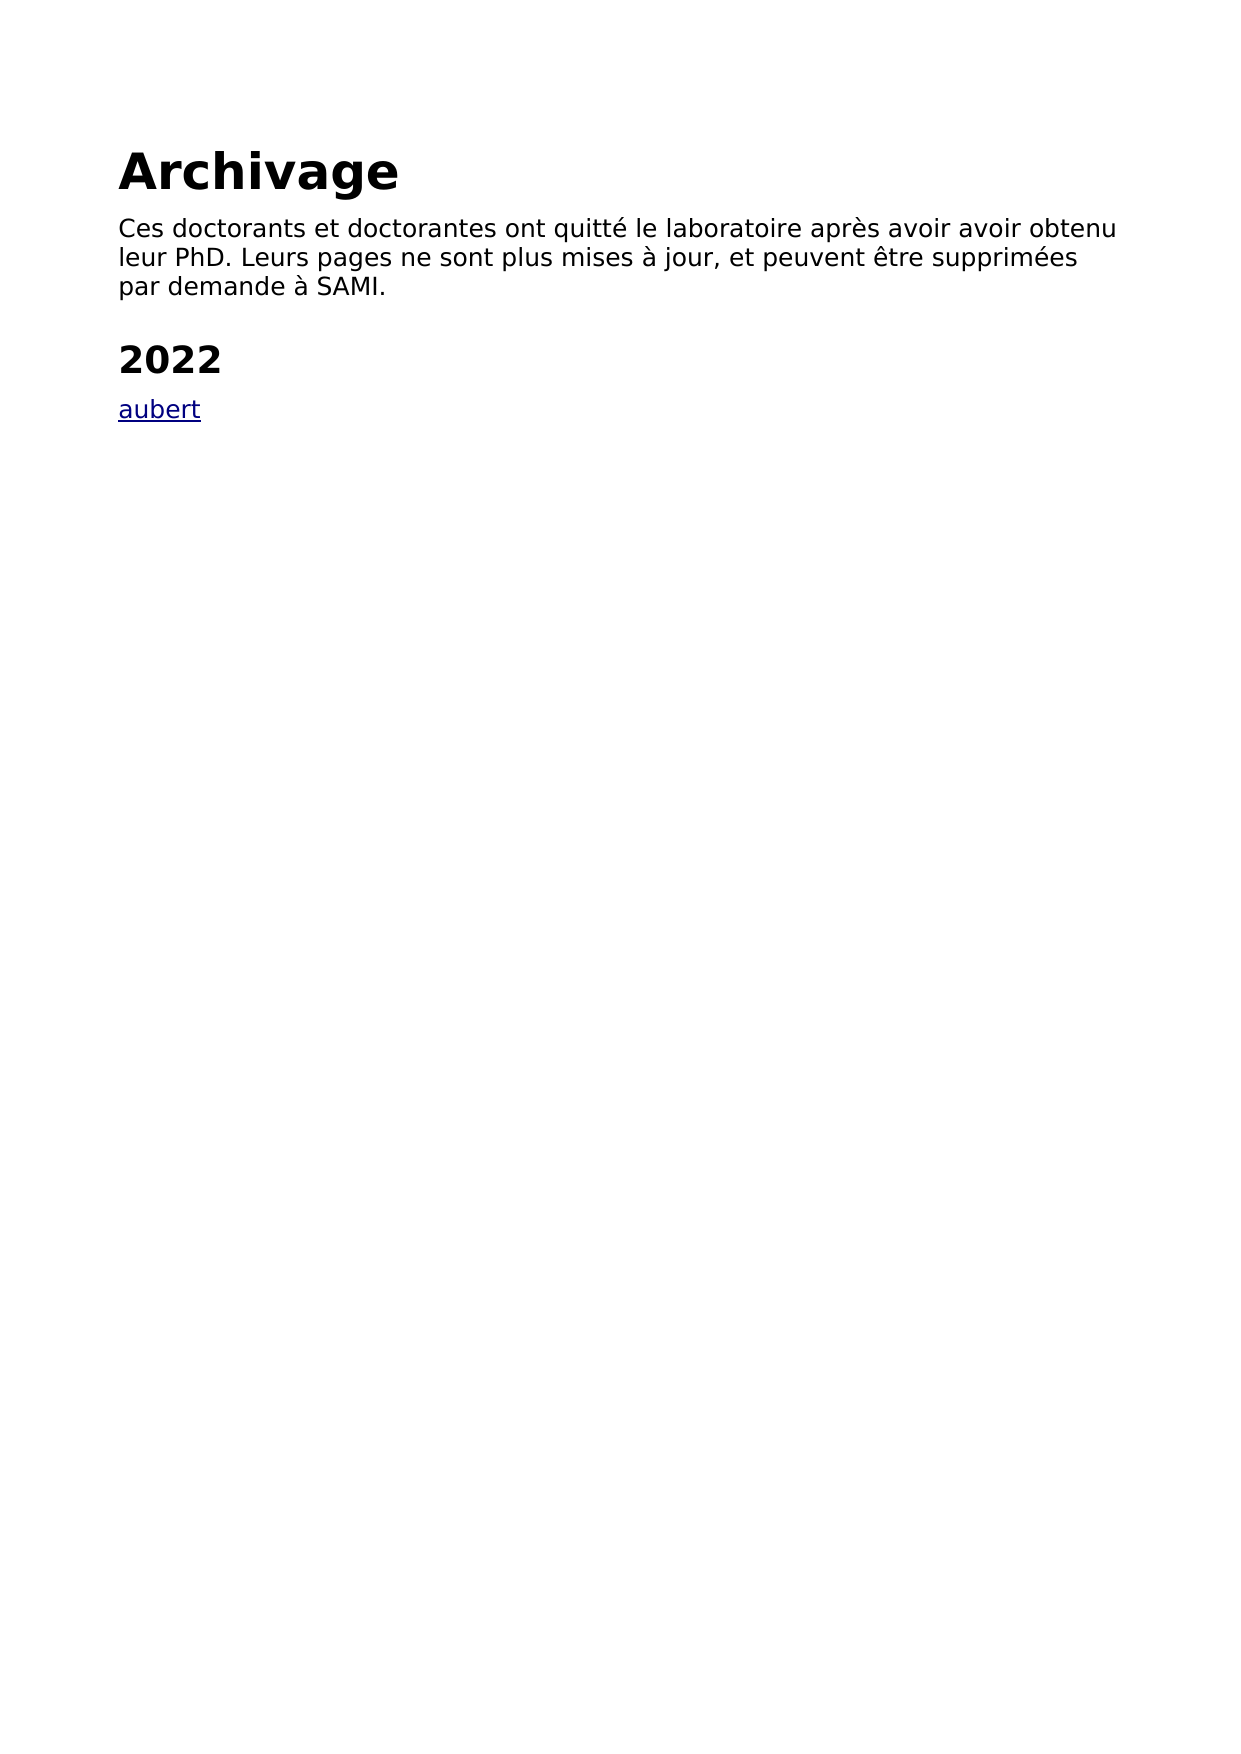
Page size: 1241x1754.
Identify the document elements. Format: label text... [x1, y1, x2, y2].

text aubert [118, 395, 1122, 424]
subtitle 2022 [118, 339, 1122, 382]
text Ces doctorants et doctorantes ont quitté le laboratoire après avoir avoir obtenu leur PhD. Leurs pages ne sont plus mises à jour, et peuvent être supprimées par demande à SAMI. [118, 214, 1122, 301]
subtitle Archivage [118, 143, 1122, 201]
